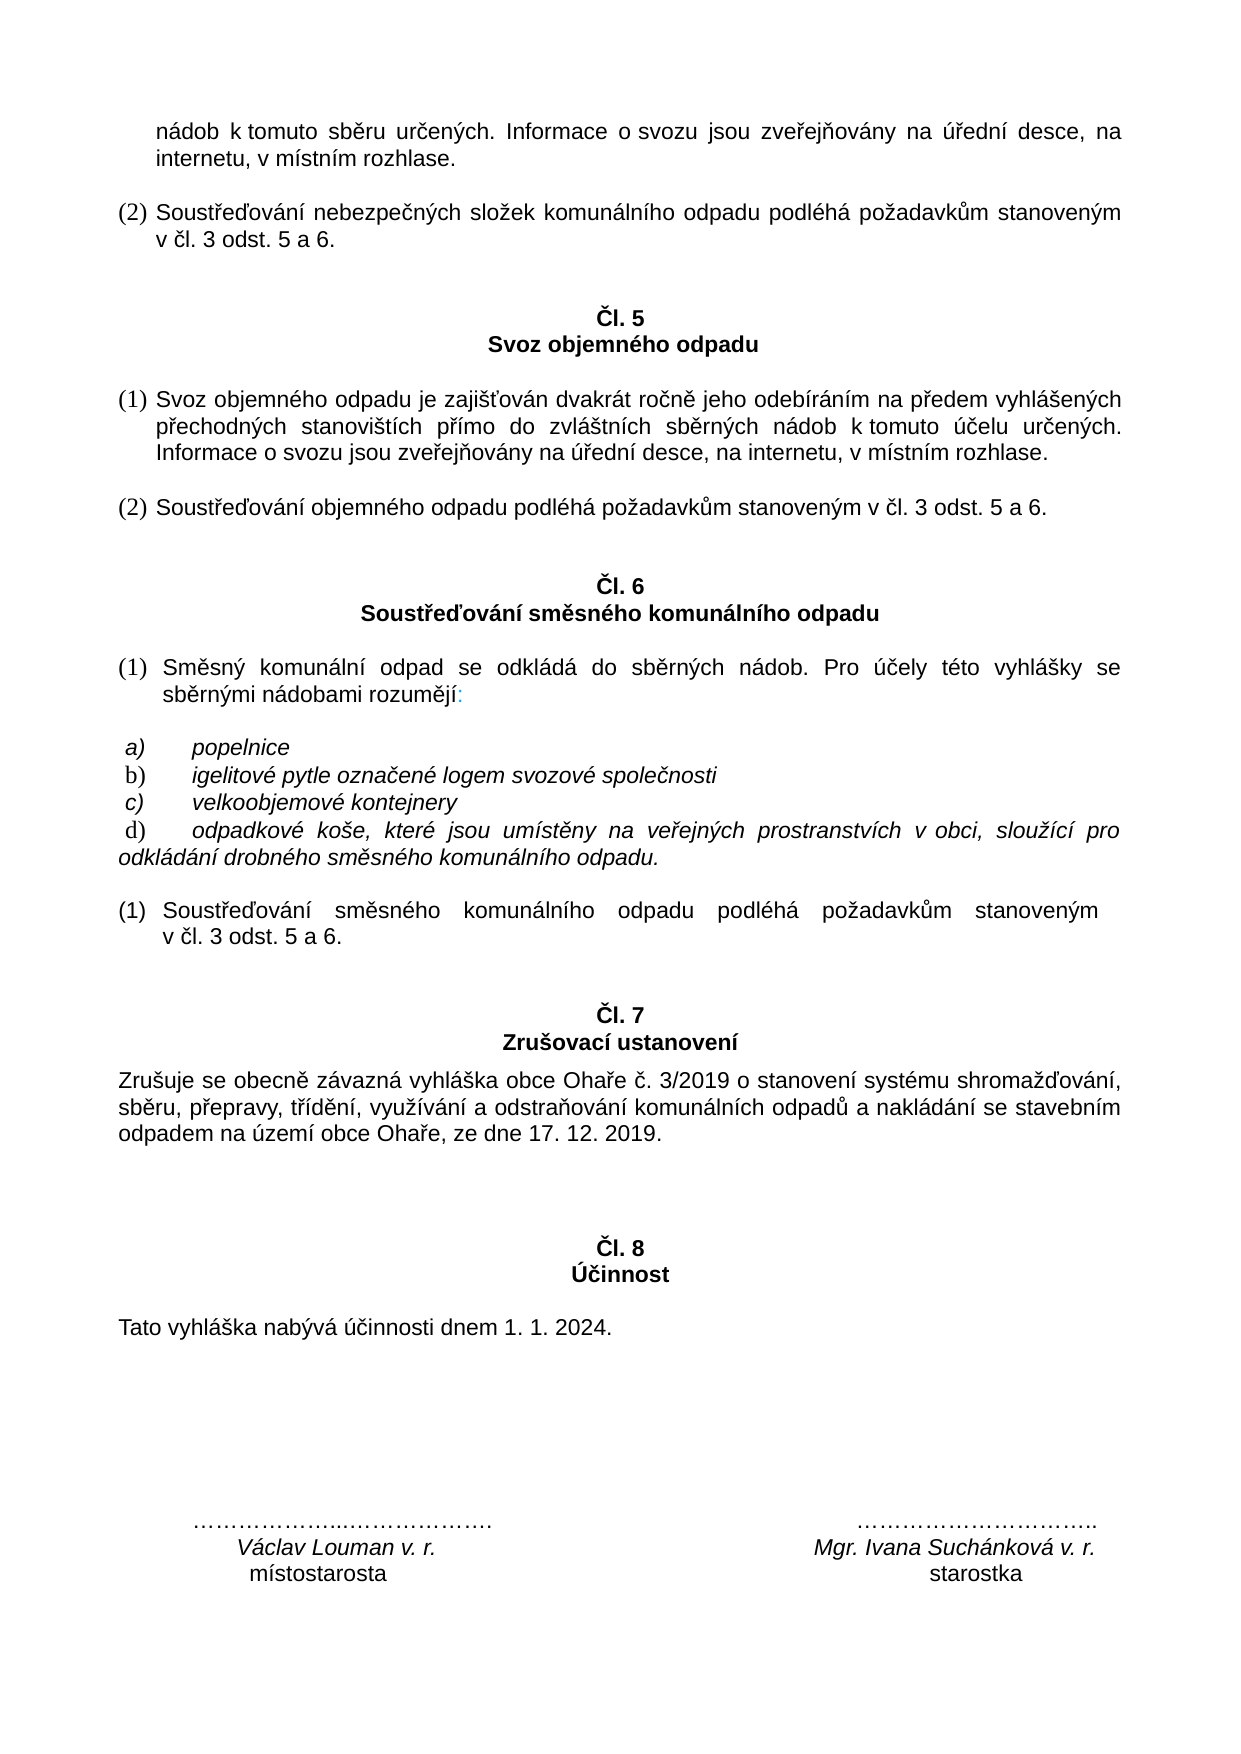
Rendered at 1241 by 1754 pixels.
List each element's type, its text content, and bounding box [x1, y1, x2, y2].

text Zrušuje se obecně závazná vyhláška obce Ohaře č. 3/2019 o stanovení systému shromažďování, sběru, přepravy, třídění, využívání a odstraňování komunálních odpadů a nakládání se stavebním odpadem na území obce Ohaře, ze dne 17. 12. 2019. [118, 1067, 1122, 1146]
list Soustřeďování směsného komunálního odpadu podléhá požadavkům stanoveným v čl. 3 odst. 5 a 6. [118, 897, 1122, 949]
list Soustřeďování nebezpečných složek komunálního odpadu podléhá požadavkům stanoveným v čl. 3 odst. 5 a 6. [118, 197, 1122, 252]
list Směsný komunální odpad se odkládá do sběrných nádob. Pro účely této vyhlášky se sběrnými nádobami rozumějí: [118, 652, 1122, 707]
list nádob k tomuto sběru určených. Informace o svozu jsou zveřejňovány na úřední desce, na internetu, v místním rozhlase. [118, 118, 1122, 171]
text ………………...………………. ………………………….. [192, 1507, 1122, 1533]
text Čl. 7 [118, 1002, 1122, 1028]
text Účinnost [118, 1261, 1122, 1287]
text místostarosta starostka [192, 1560, 1122, 1586]
text Čl. 8 [118, 1234, 1122, 1261]
text Zrušovací ustanovení [118, 1028, 1122, 1055]
list Svoz objemného odpadu je zajišťován dvakrát ročně jeho odebíráním na předem vyhlášených přechodných stanovištích přímo do zvláštních sběrných nádob k tomuto účelu určených. Informace o svozu jsou zveřejňovány na úřední desce, na internetu, v místním rozhlase. [118, 384, 1122, 466]
text Svoz objemného odpadu [118, 331, 1122, 358]
text Čl. 6 [118, 573, 1122, 600]
text Čl. 5 [118, 305, 1122, 331]
text Tato vyhláška nabývá účinnosti dnem 1. 1. 2024. [118, 1314, 1122, 1340]
list odpadkové koše, které jsou umístěny na veřejných prostranstvích v obci, sloužící pro odkládání drobného směsného komunálního odpadu. [118, 815, 1122, 870]
list Soustřeďování objemného odpadu podléhá požadavkům stanoveným v čl. 3 odst. 5 a 6. [118, 492, 1122, 521]
list velkoobjemové kontejnery [118, 789, 1122, 815]
text Václav Louman v. r. Mgr. Ivana Suchánková v. r. [118, 1533, 1122, 1560]
text Soustřeďování směsného komunálního odpadu [118, 600, 1122, 626]
list igelitové pytle označené logem svozové společnosti [118, 760, 1122, 789]
list popelnice [118, 734, 1122, 760]
